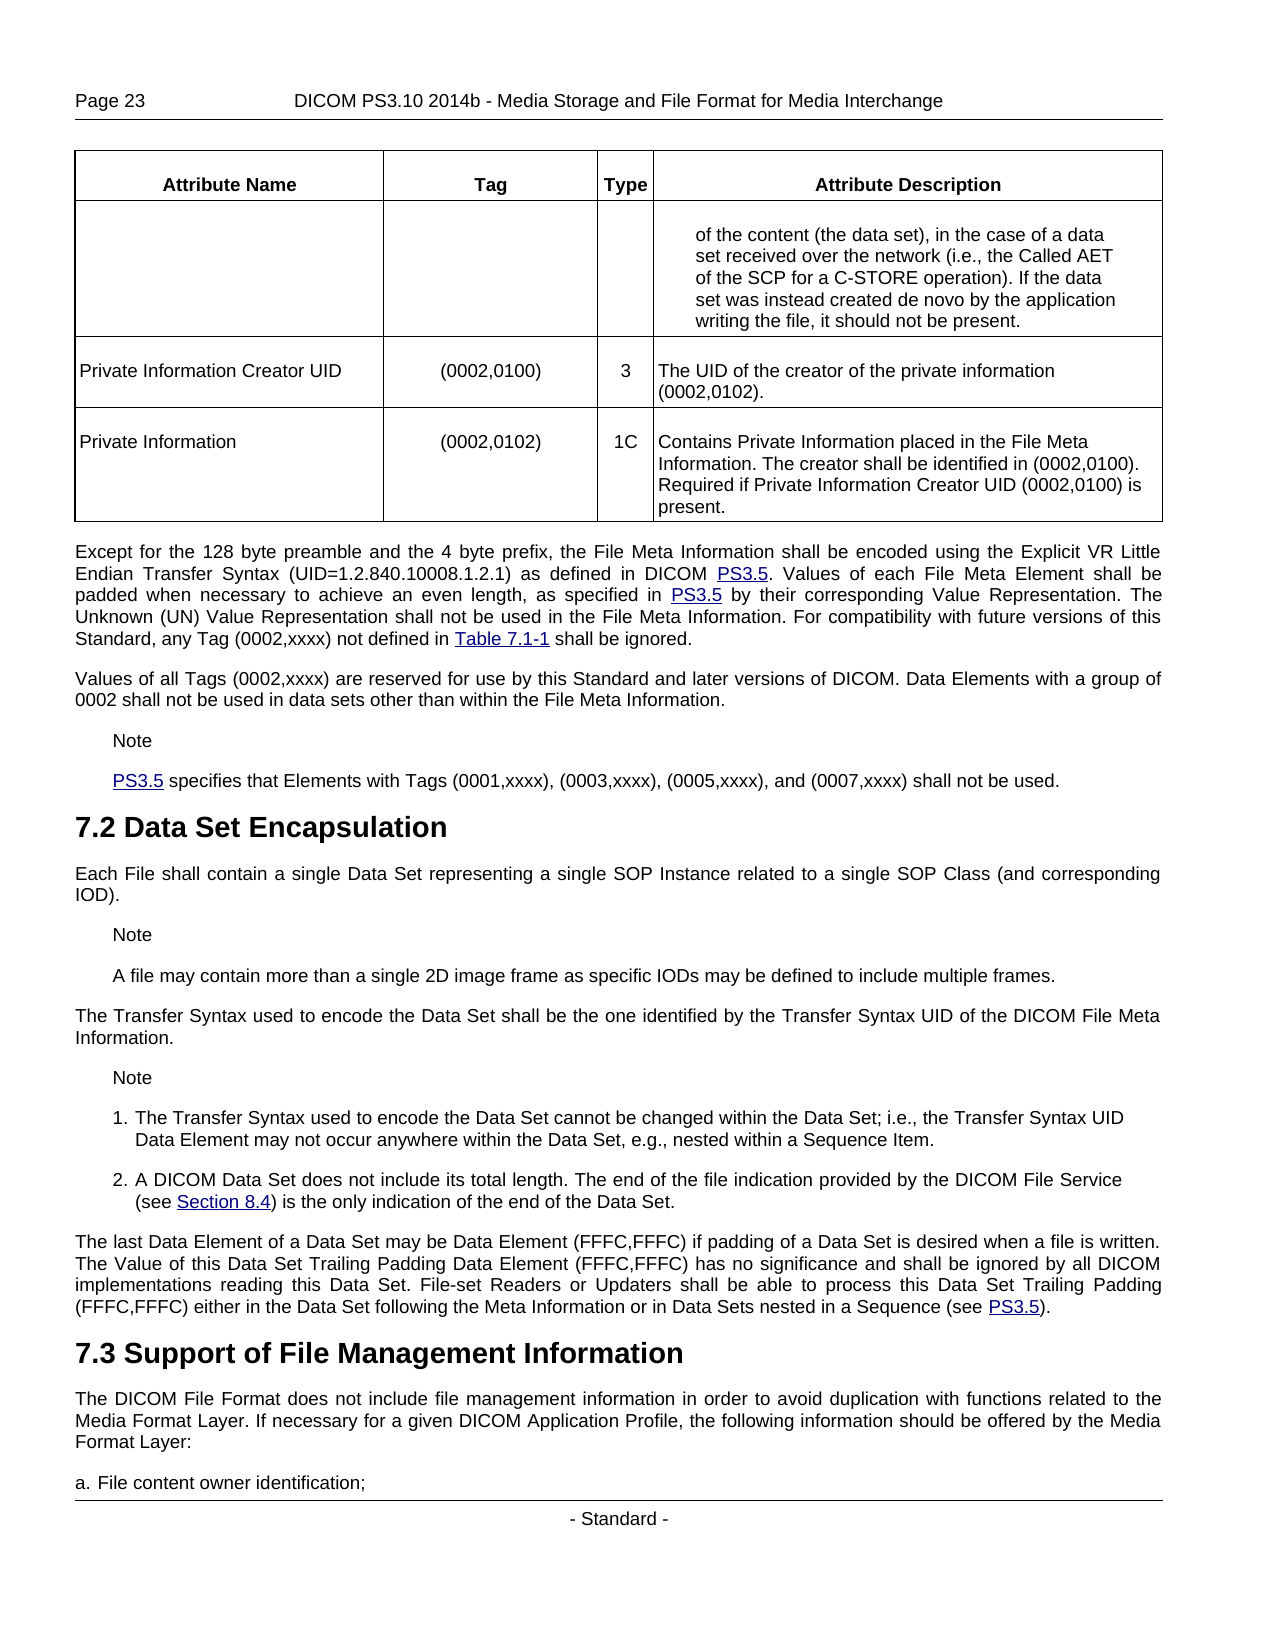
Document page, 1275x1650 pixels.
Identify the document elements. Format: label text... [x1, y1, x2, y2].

table_cell [598, 201, 653, 336]
text The last Data Element of a Data Set may be Data Element (FFFC,FFFC) if padding of a Data Set is desired when a file is written. The Value of this Data Set Trailing Padding Data Element (FFFC,FFFC) has no significance and shall be ignored by all DICOM implementations reading this Data Set. File-set Readers or Updaters shall be able to process this Data Set Trailing Padding (FFFC,FFFC) either in the Data Set following the Meta Information or in Data Sets nested in a Sequence (see PS3.5). [75, 1231, 1162, 1317]
table_cell Private Information [76, 408, 383, 521]
text Except for the 128 byte preamble and the 4 byte prefix, the File Meta Information shall be encoded using the Explicit VR Little Endian Transfer Syntax (UID=1.2.840.10008.1.2.1) as defined in DICOM PS3.5. Values of each File Meta Element shall be padded when necessary to achieve an even length, as specified in PS3.5 by their corresponding Value Representation. The Unknown (UN) Value Representation shall not be used in the File Meta Information. For compatibility with future versions of this Standard, any Tag (0002,xxxx) not defined in Table 7.1-1 shall be ignored. [75, 541, 1162, 649]
table_header Attribute Name [76, 151, 383, 200]
list File content owner identification; [75, 1472, 1162, 1493]
text The DICOM File Format does not include file management information in order to avoid duplication with functions related to the Media Format Layer. If necessary for a given DICOM Application Profile, the following information should be offered by the Media Format Layer: [75, 1388, 1162, 1453]
table_cell [76, 201, 383, 336]
text Note [112, 729, 1125, 751]
table_cell The UID of the creator of the private information (0002,0102). [654, 337, 1162, 407]
table_cell (0002,0100) [384, 337, 597, 407]
list A DICOM Data Set does not include its total length. The end of the file indication provided by the DICOM File Service (see Section 8.4) is the only indication of the end of the Data Set. [112, 1169, 1125, 1212]
table_cell 1C [598, 408, 653, 521]
text Each File shall contain a single Data Set representing a single SOP Instance related to a single SOP Class (and corresponding IOD). [75, 862, 1162, 906]
text A file may contain more than a single 2D image frame as specific IODs may be defined to include multiple frames. [112, 964, 1125, 986]
text 7.2 Data Set Encapsulation [75, 810, 1162, 844]
text Values of all Tags (0002,xxxx) are reserved for use by this Standard and later versions of DICOM. Data Elements with a group of 0002 shall not be used in data sets other than within the File Meta Information. [75, 668, 1162, 711]
list The Transfer Syntax used to encode the Data Set cannot be changed within the Data Set; i.e., the Transfer Syntax UID Data Element may not occur anywhere within the Data Set, e.g., nested within a Sequence Item. [112, 1107, 1125, 1150]
table_cell Private Information Creator UID [76, 337, 383, 407]
table_cell 3 [598, 337, 653, 407]
table_header Tag [384, 151, 597, 200]
text Note [112, 924, 1125, 946]
text 7.3 Support of File Management Information [75, 1336, 1162, 1369]
table_cell Contains Private Information placed in the File Meta Information. The creator shall be identified in (0002,0100). Required if Private Information Creator UID (0002,0100) is present. [654, 408, 1162, 521]
table_cell (0002,0102) [384, 408, 597, 521]
table_header Attribute Description [654, 151, 1162, 200]
text The Transfer Syntax used to encode the Data Set shall be the one identified by the Transfer Syntax UID of the DICOM File Meta Information. [75, 1005, 1162, 1048]
table_header Type [598, 151, 653, 200]
text PS3.5 specifies that Elements with Tags (0001,xxxx), (0003,xxxx), (0005,xxxx), and (0007,xxxx) shall not be used. [112, 770, 1125, 791]
text Note [112, 1067, 1125, 1088]
table_cell of the content (the data set), in the case of a data set received over the network (i.e., the Called AET of the SCP for a C-STORE operation). If the data set was instead created de novo by the application writing the file, it should not be present. [654, 201, 1162, 336]
table_cell [384, 201, 597, 336]
